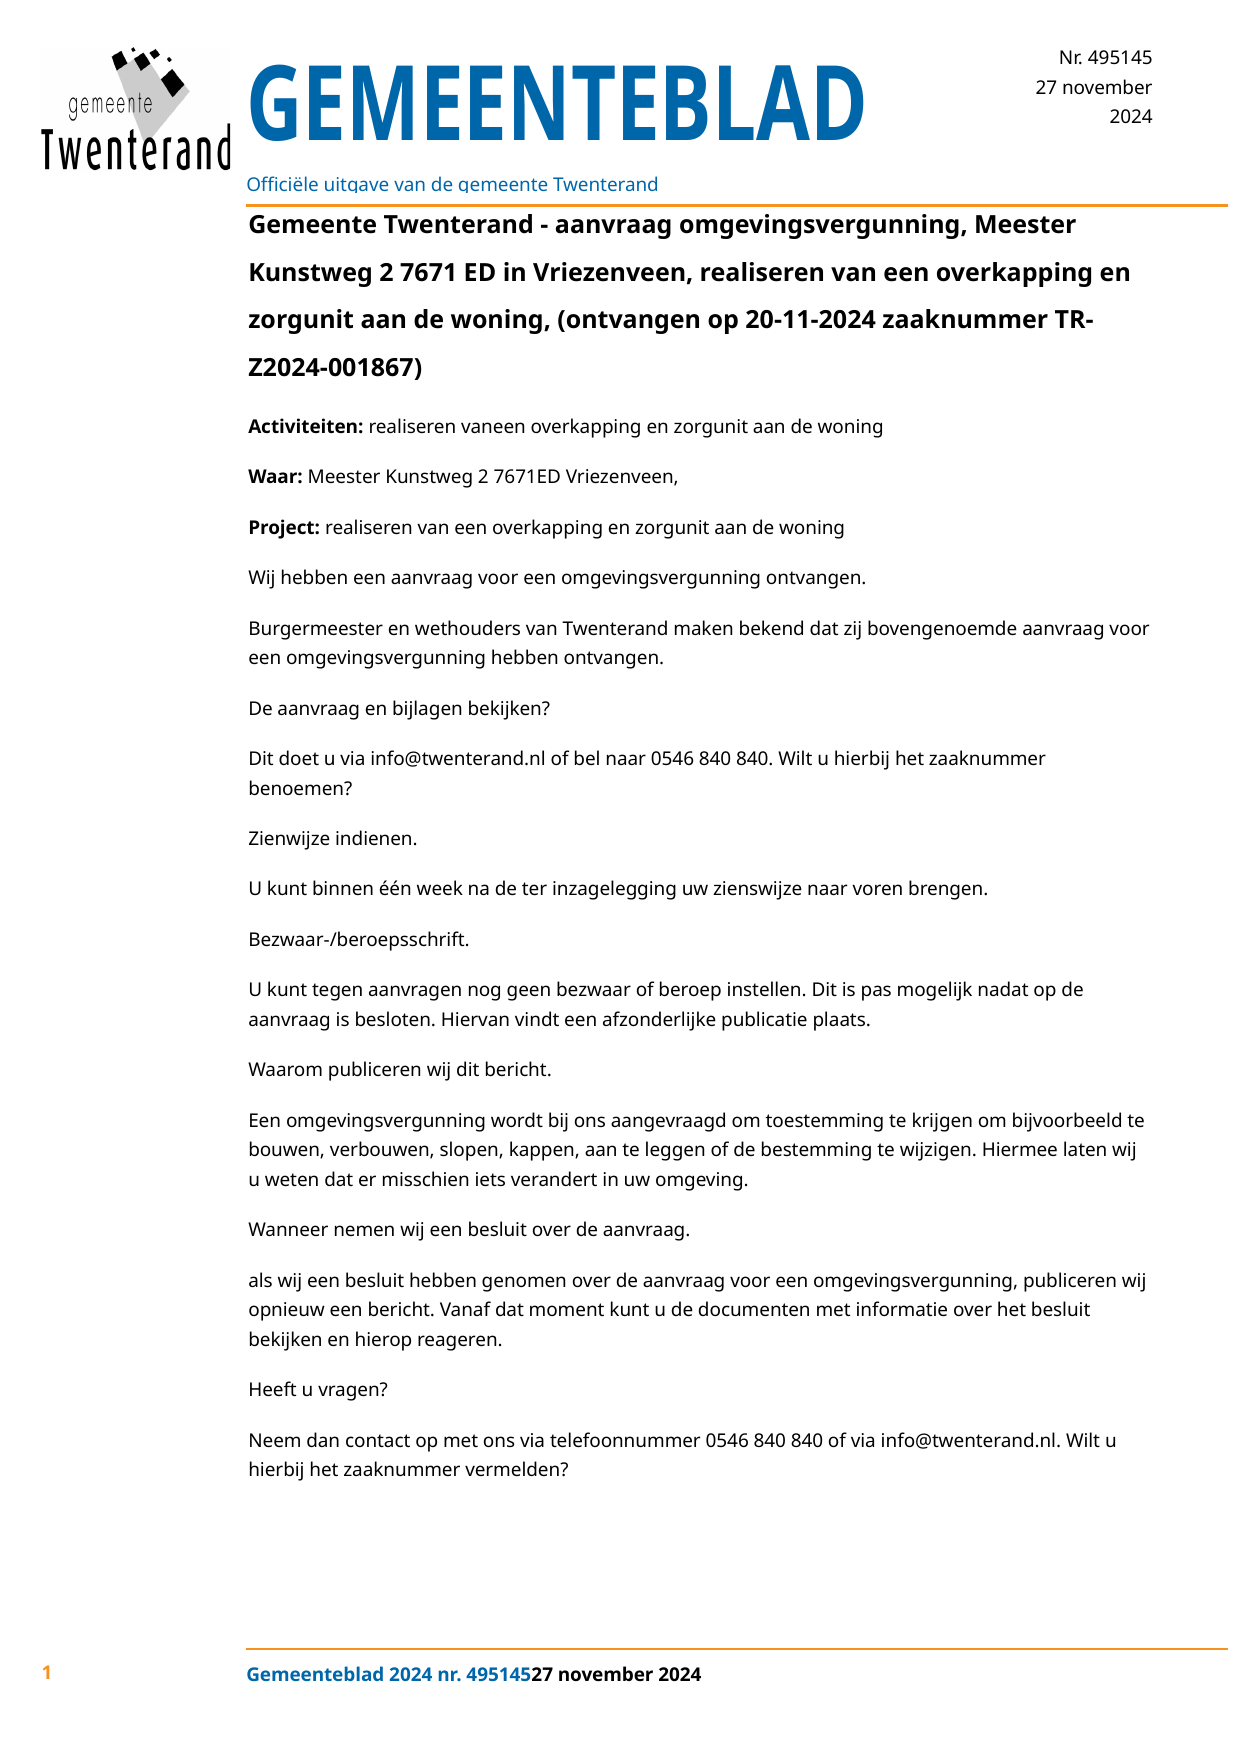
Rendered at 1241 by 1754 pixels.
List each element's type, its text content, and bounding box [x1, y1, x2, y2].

text Wij hebben een aanvraag voor een omgevingsvergunning ontvangen. [248, 564, 1152, 590]
text Gemeente Twenterand - aanvraag omgevingsvergunning, Meester Kunstweg 2 7671 ED in Vriezenveen, realiseren van een overkapping en zorgunit aan de woning, (ontvangen op 20-11-2024 zaaknummer TR-Z2024-001867) [248, 207, 1152, 384]
text Waar: Meester Kunstweg 2 7671ED Vriezenveen, [248, 463, 1152, 489]
text Wanneer nemen wij een besluit over de aanvraag. [248, 1216, 1152, 1242]
text Heeft u vragen? [248, 1376, 1152, 1402]
text Bezwaar-/beroepsschrift. [248, 926, 1152, 952]
text Dit doet u via info@twenterand.nl of bel naar 0546 840 840. Wilt u hierbij het zaaknummer benoemen? [248, 745, 1152, 801]
text U kunt tegen aanvragen nog geen bezwaar of beroep instellen. Dit is pas mogelijk nadat op de aanvraag is besloten. Hiervan vindt een afzonderlijke publicatie plaats. [248, 976, 1152, 1032]
text U kunt binnen één week na de ter inzagelegging uw zienswijze naar voren brengen. [248, 876, 1152, 901]
text Neem dan contact op met ons via telefoonnummer 0546 840 840 of via info@twenterand.nl. Wilt u hierbij het zaaknummer vermelden? [248, 1427, 1152, 1482]
text Burgermeester en wethouders van Twenterand maken bekend dat zij bovengenoemde aanvraag voor een omgevingsvergunning hebben ontvangen. [248, 615, 1152, 670]
text Zienwijze indienen. [248, 825, 1152, 851]
text Activiteiten: realiseren vaneen overkapping en zorgunit aan de woning [248, 413, 1152, 439]
picture [41, 47, 231, 172]
text De aanvraag en bijlagen bekijken? [248, 695, 1152, 721]
text Een omgevingsvergunning wordt bij ons aangevraagd om toestemming te krijgen om bijvoorbeeld te bouwen, verbouwen, slopen, kappen, aan te leggen of de bestemming te wijzigen. Hiermee laten wij u weten dat er misschien iets verandert in uw omgeving. [248, 1107, 1152, 1192]
text Waarom publiceren wij dit bericht. [248, 1056, 1152, 1082]
text als wij een besluit hebben genomen over de aanvraag voor een omgevingsvergunning, publiceren wij opnieuw een bericht. Vanaf dat moment kunt u de documenten met informatie over het besluit bekijken en hierop reageren. [248, 1267, 1152, 1352]
text Project: realiseren van een overkapping en zorgunit aan de woning [248, 514, 1152, 540]
